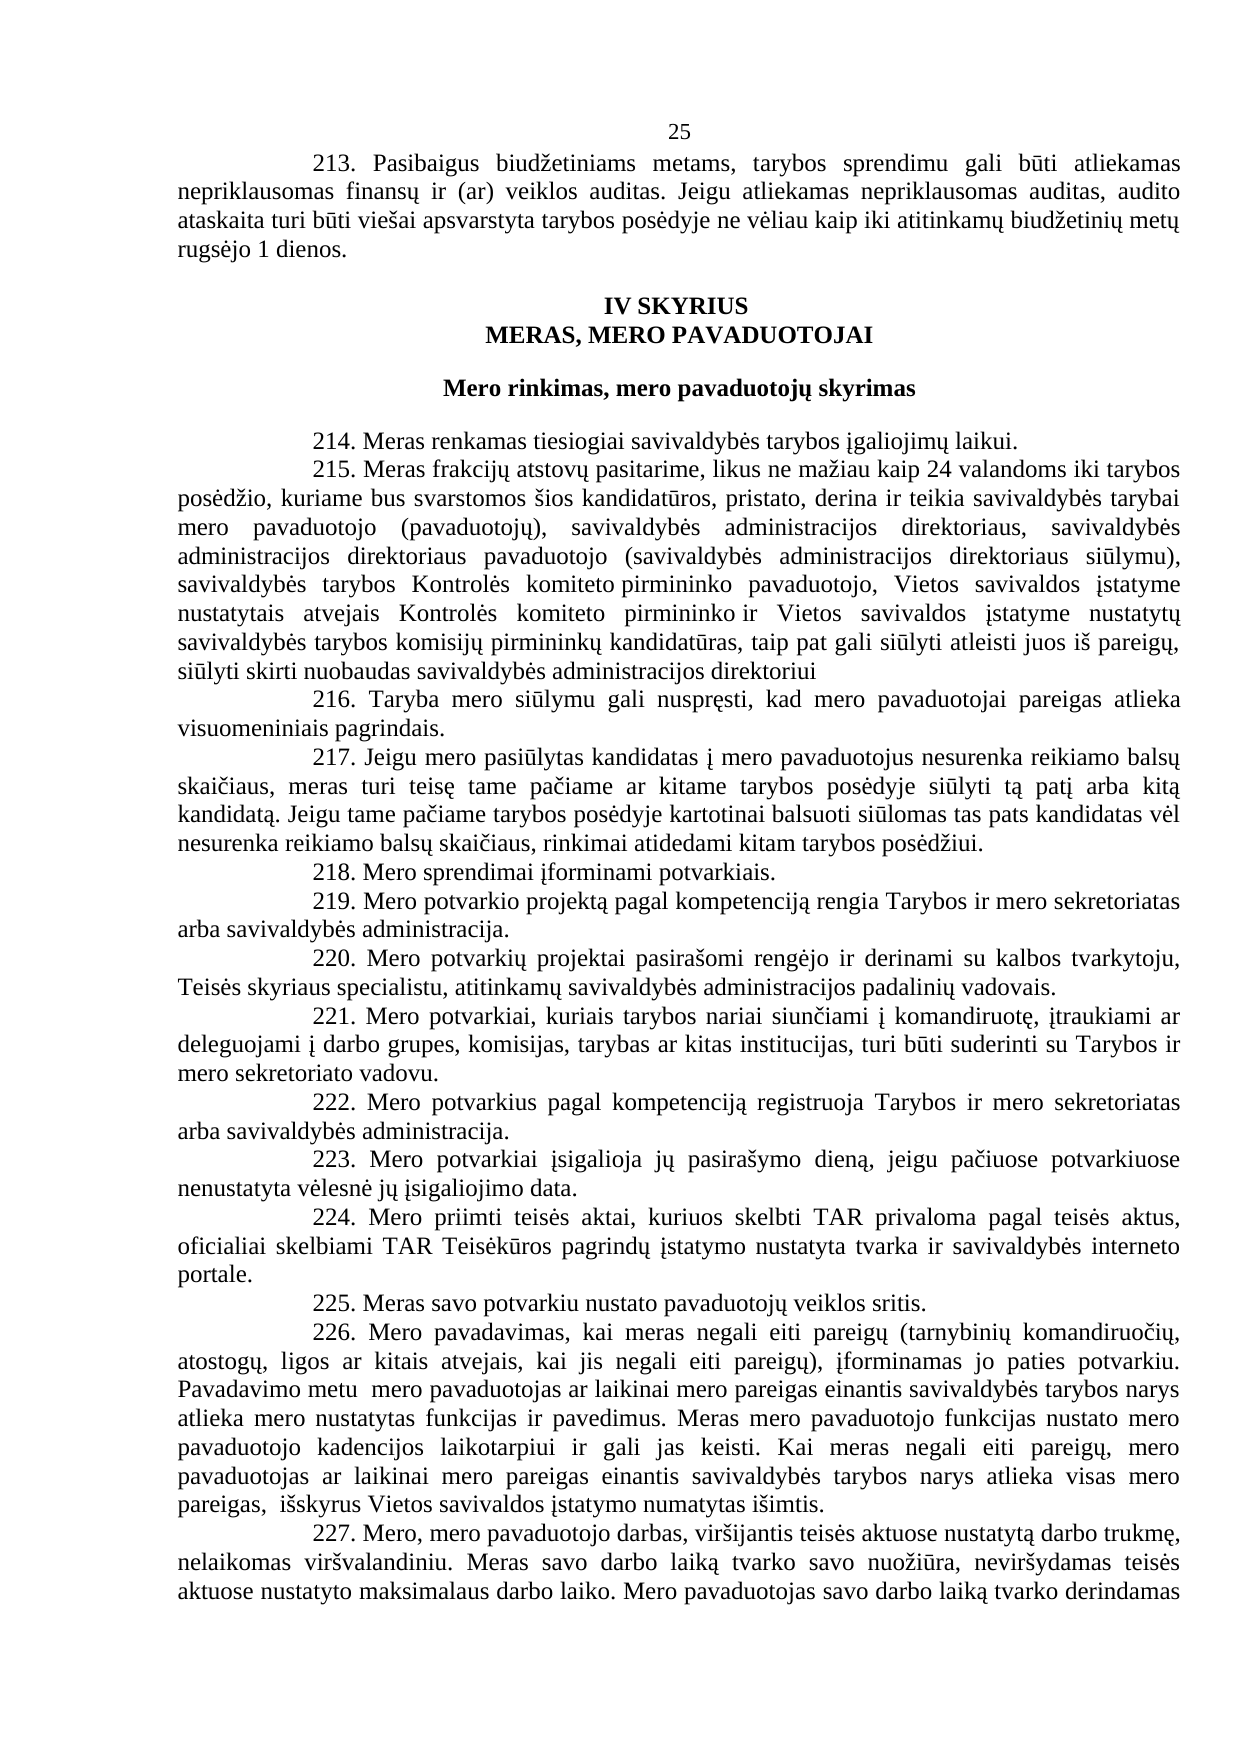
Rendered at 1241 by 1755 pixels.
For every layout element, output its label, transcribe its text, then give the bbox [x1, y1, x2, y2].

text 223. Mero potvarkiai įsigalioja jų pasirašymo dieną, jeigu pačiuose potvarkiuose nenustatyta vėlesnė jų įsigaliojimo data. [177, 1144, 1181, 1202]
text 219. Mero potvarkio projektą pagal kompetenciją rengia Tarybos ir mero sekretoriatas arba savivaldybės administracija. [177, 886, 1181, 943]
text 222. Mero potvarkius pagal kompetenciją registruoja Tarybos ir mero sekretoriatas arba savivaldybės administracija. [177, 1087, 1181, 1144]
text 220. Mero potvarkių projektai pasirašomi rengėjo ir derinami su kalbos tvarkytoju, Teisės skyriaus specialistu, atitinkamų savivaldybės administracijos padalinių vadovais. [177, 943, 1181, 1001]
text 217. Jeigu mero pasiūlytas kandidatas į mero pavaduotojus nesurenka reikiamo balsų skaičiaus, meras turi teisę tame pačiame ar kitame tarybos posėdyje siūlyti tą patį arba kitą kandidatą. Jeigu tame pačiame tarybos posėdyje kartotinai balsuoti siūlomas tas pats kandidatas vėl nesurenka reikiamo balsų skaičiaus, rinkimai atidedami kitam tarybos posėdžiui. [177, 742, 1181, 857]
text Mero rinkimas, mero pavaduotojų skyrimas [177, 373, 1181, 402]
text 227. Mero, mero pavaduotojo darbas, viršijantis teisės aktuose nustatytą darbo trukmę, nelaikomas viršvalandiniu. Meras savo darbo laiką tvarko savo nuožiūra, neviršydamas teisės aktuose nustatyto maksimalaus darbo laiko. Mero pavaduotojas savo darbo laiką tvarko derindamas [177, 1518, 1181, 1604]
text 221. Mero potvarkiai, kuriais tarybos nariai siunčiami į komandiruotę, įtraukiami ar deleguojami į darbo grupes, komisijas, tarybas ar kitas institucijas, turi būti suderinti su Tarybos ir mero sekretoriato vadovu. [177, 1001, 1181, 1087]
text IV SKYRIUS [177, 291, 1181, 320]
text MERAS, MERO PAVADUOTOJAI [177, 320, 1181, 349]
text 215. Meras frakcijų atstovų pasitarime, likus ne mažiau kaip 24 valandoms iki tarybos posėdžio, kuriame bus svarstomos šios kandidatūros, pristato, derina ir teikia savivaldybės tarybai mero pavaduotojo (pavaduotojų), savivaldybės administracijos direktoriaus, savivaldybės administracijos direktoriaus pavaduotojo (savivaldybės administracijos direktoriaus siūlymu), savivaldybės tarybos Kontrolės komiteto pirmininko pavaduotojo, Vietos savivaldos įstatyme nustatytais atvejais Kontrolės komiteto pirmininko ir Vietos savivaldos įstatyme nustatytų savivaldybės tarybos komisijų pirmininkų kandidatūras, taip pat gali siūlyti atleisti juos iš pareigų, siūlyti skirti nuobaudas savivaldybės administracijos direktoriui [177, 454, 1181, 684]
text 225. Meras savo potvarkiu nustato pavaduotojų veiklos sritis. [177, 1288, 1181, 1317]
text 216. Taryba mero siūlymu gali nuspręsti, kad mero pavaduotojai pareigas atlieka visuomeniniais pagrindais. [177, 684, 1181, 742]
text 224. Mero priimti teisės aktai, kuriuos skelbti TAR privaloma pagal teisės aktus, oficialiai skelbiami TAR Teisėkūros pagrindų įstatymo nustatyta tvarka ir savivaldybės interneto portale. [177, 1202, 1181, 1288]
text 218. Mero sprendimai įforminami potvarkiais. [177, 857, 1181, 886]
text 213. Pasibaigus biudžetiniams metams, tarybos sprendimu gali būti atliekamas nepriklausomas finansų ir (ar) veiklos auditas. Jeigu atliekamas nepriklausomas auditas, audito ataskaita turi būti viešai apsvarstyta tarybos posėdyje ne vėliau kaip iki atitinkamų biudžetinių metų rugsėjo 1 dienos. [177, 148, 1181, 263]
text 214. Meras renkamas tiesiogiai savivaldybės tarybos įgaliojimų laikui. [177, 426, 1181, 454]
text 226. Mero pavadavimas, kai meras negali eiti pareigų (tarnybinių komandiruočių, atostogų, ligos ar kitais atvejais, kai jis negali eiti pareigų), įforminamas jo paties potvarkiu. Pavadavimo metu mero pavaduotojas ar laikinai mero pareigas einantis savivaldybės tarybos narys atlieka mero nustatytas funkcijas ir pavedimus. Meras mero pavaduotojo funkcijas nustato mero pavaduotojo kadencijos laikotarpiui ir gali jas keisti. Kai meras negali eiti pareigų, mero pavaduotojas ar laikinai mero pareigas einantis savivaldybės tarybos narys atlieka visas mero pareigas, išskyrus Vietos savivaldos įstatymo numatytas išimtis. [177, 1317, 1181, 1518]
